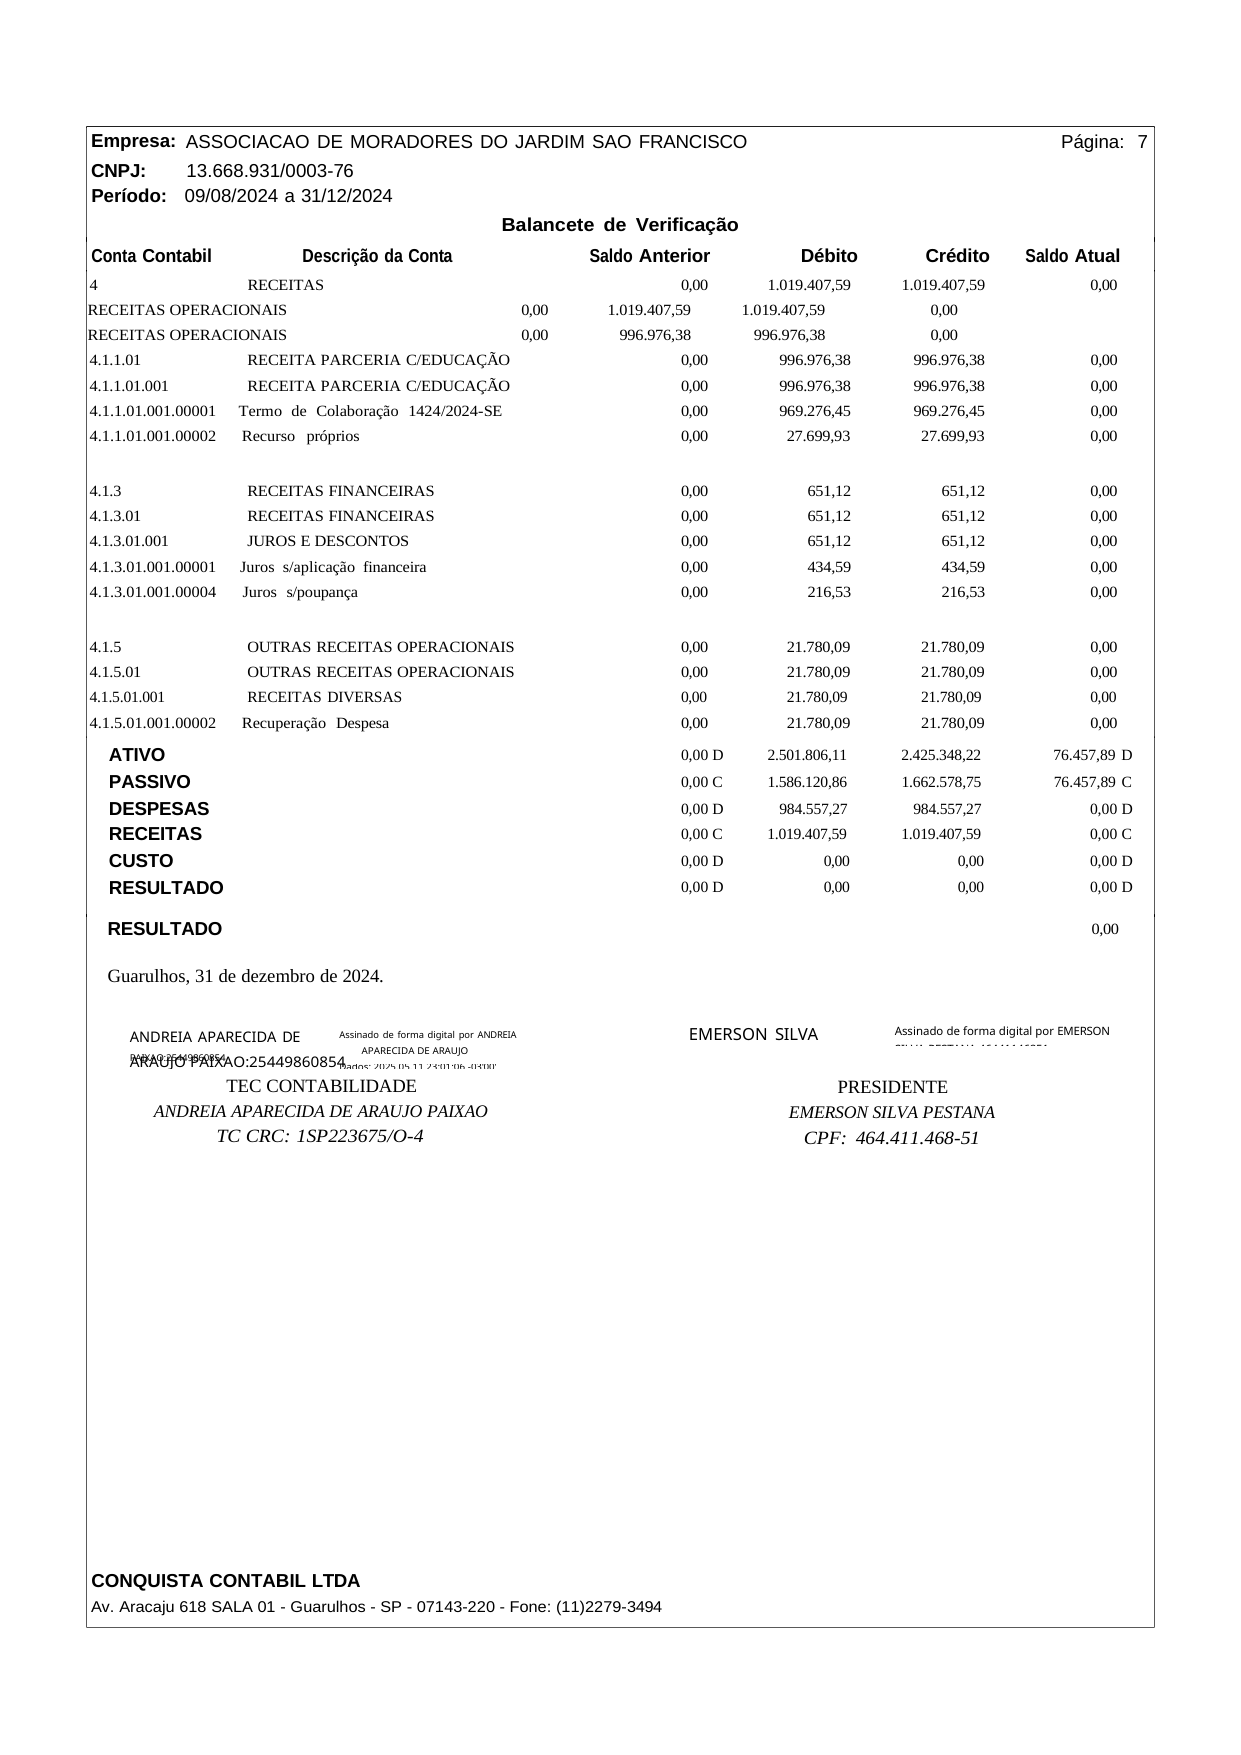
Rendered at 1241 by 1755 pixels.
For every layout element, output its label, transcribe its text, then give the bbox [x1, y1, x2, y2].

text 4.1.1.01.001 RECEITA PARCERIA C/EDUCAÇÃO 0,00 996.976,38 996.976,38 0,00 [89, 376, 1154, 394]
text Balancete de Verificação [501, 213, 1154, 235]
text TC CRC: 1SP223675/O-4 [89, 1125, 554, 1147]
text 4.1.3.01 RECEITAS FINANCEIRAS 0,00 651,12 651,12 0,00 [89, 507, 1154, 525]
text ANDREIA APARECIDA DE Assinado de forma digital por ANDREIA [129, 1026, 554, 1041]
text 4.1.3.01.001.00001 Juros s/aplicação financeira 0,00 434,59 434,59 0,00 [89, 557, 1154, 575]
text RESULTADO 0,00 D 0,00 0,00 0,00 D [109, 876, 1154, 898]
text Av. Aracaju 618 SALA 01 - Guarulhos - SP - 07143-220 - Fone: (11)2279-3494 [91, 1598, 1154, 1616]
text PRESIDENTE [632, 1076, 1154, 1098]
text CONQUISTA CONTABIL LTDA [91, 1570, 1154, 1591]
text 0,00 [554, 919, 1119, 937]
text CUSTO 0,00 D 0,00 0,00 0,00 D [109, 850, 1154, 871]
text 4.1.5 OUTRAS RECEITAS OPERACIONAIS 0,00 21.780,09 21.780,09 0,00 [89, 638, 1154, 656]
text ATIVO 0,00 D 2.501.806,11 2.425.348,22 76.457,89 D [109, 744, 1154, 766]
list RECEITAS OPERACIONAIS 0,00 996.976,38 996.976,38 0,00 [87, 326, 1154, 344]
text ARAUJO PAIXAO:25449860854 APARECIDA DE ARAUJO PAIXAO:25449860854 [129, 1041, 554, 1064]
text PESTANA:46441146851 SILVA PESTANA:46441146851 [689, 1038, 1154, 1058]
text 4.1.5.01.001 RECEITAS DIVERSAS 0,00 21.780,09 21.780,09 0,00 [89, 688, 1154, 706]
text CNPJ: 13.668.931/0003-76 [91, 159, 1154, 181]
text TEC CONTABILIDADE [89, 1074, 554, 1096]
text 4.1.1.01.001.00002 Recurso próprios 0,00 27.699,93 27.699,93 0,00 [89, 427, 1154, 445]
text Período: 09/08/2024 a 31/12/2024 [91, 185, 1154, 207]
text 4.1.5.01.001.00002 Recuperação Despesa 0,00 21.780,09 21.780,09 0,00 [89, 713, 1154, 731]
text 4.1.3.01.001 JUROS E DESCONTOS 0,00 651,12 651,12 0,00 [89, 532, 1154, 550]
text RESULTADO [107, 918, 554, 940]
text 4 RECEITAS 0,00 1.019.407,59 1.019.407,59 0,00 [89, 276, 1154, 293]
text 4.1.3 RECEITAS FINANCEIRAS 0,00 651,12 651,12 0,00 [89, 482, 1154, 500]
text ANDREIA APARECIDA DE ARAUJO PAIXAO [89, 1101, 554, 1121]
list RECEITAS OPERACIONAIS 0,00 1.019.407,59 1.019.407,59 0,00 [87, 301, 1154, 319]
text EMERSON SILVA Assinado de forma digital por EMERSON [689, 1022, 1154, 1038]
text Empresa: ASSOCIACAO DE MORADORES DO JARDIM SAO FRANCISCO Página: 7 [91, 130, 1154, 153]
text DESPESAS 0,00 D 984.557,27 984.557,27 0,00 D [109, 798, 1154, 819]
text Conta Contabil Descrição da Conta Saldo Anterior Débito Crédito Saldo Atual [91, 244, 1154, 266]
text PASSIVO 0,00 C 1.586.120,86 1.662.578,75 76.457,89 C [109, 771, 1154, 792]
text Guarulhos, 31 de dezembro de 2024. [107, 964, 554, 986]
text 4.1.1.01.001.00001 Termo de Colaboração 1424/2024-SE 0,00 969.276,45 969.276,45 0,00 [89, 402, 1154, 419]
text 4.1.1.01 RECEITA PARCERIA C/EDUCAÇÃO 0,00 996.976,38 996.976,38 0,00 [89, 351, 1154, 369]
text 4.1.3.01.001.00004 Juros s/poupança 0,00 216,53 216,53 0,00 [89, 583, 1154, 601]
text EMERSON SILVA PESTANA [632, 1102, 1154, 1123]
text RECEITAS 0,00 C 1.019.407,59 1.019.407,59 0,00 C [109, 823, 1154, 844]
text 4.1.5.01 OUTRAS RECEITAS OPERACIONAIS 0,00 21.780,09 21.780,09 0,00 [89, 663, 1154, 681]
text CPF: 464.411.468-51 [632, 1127, 1154, 1148]
